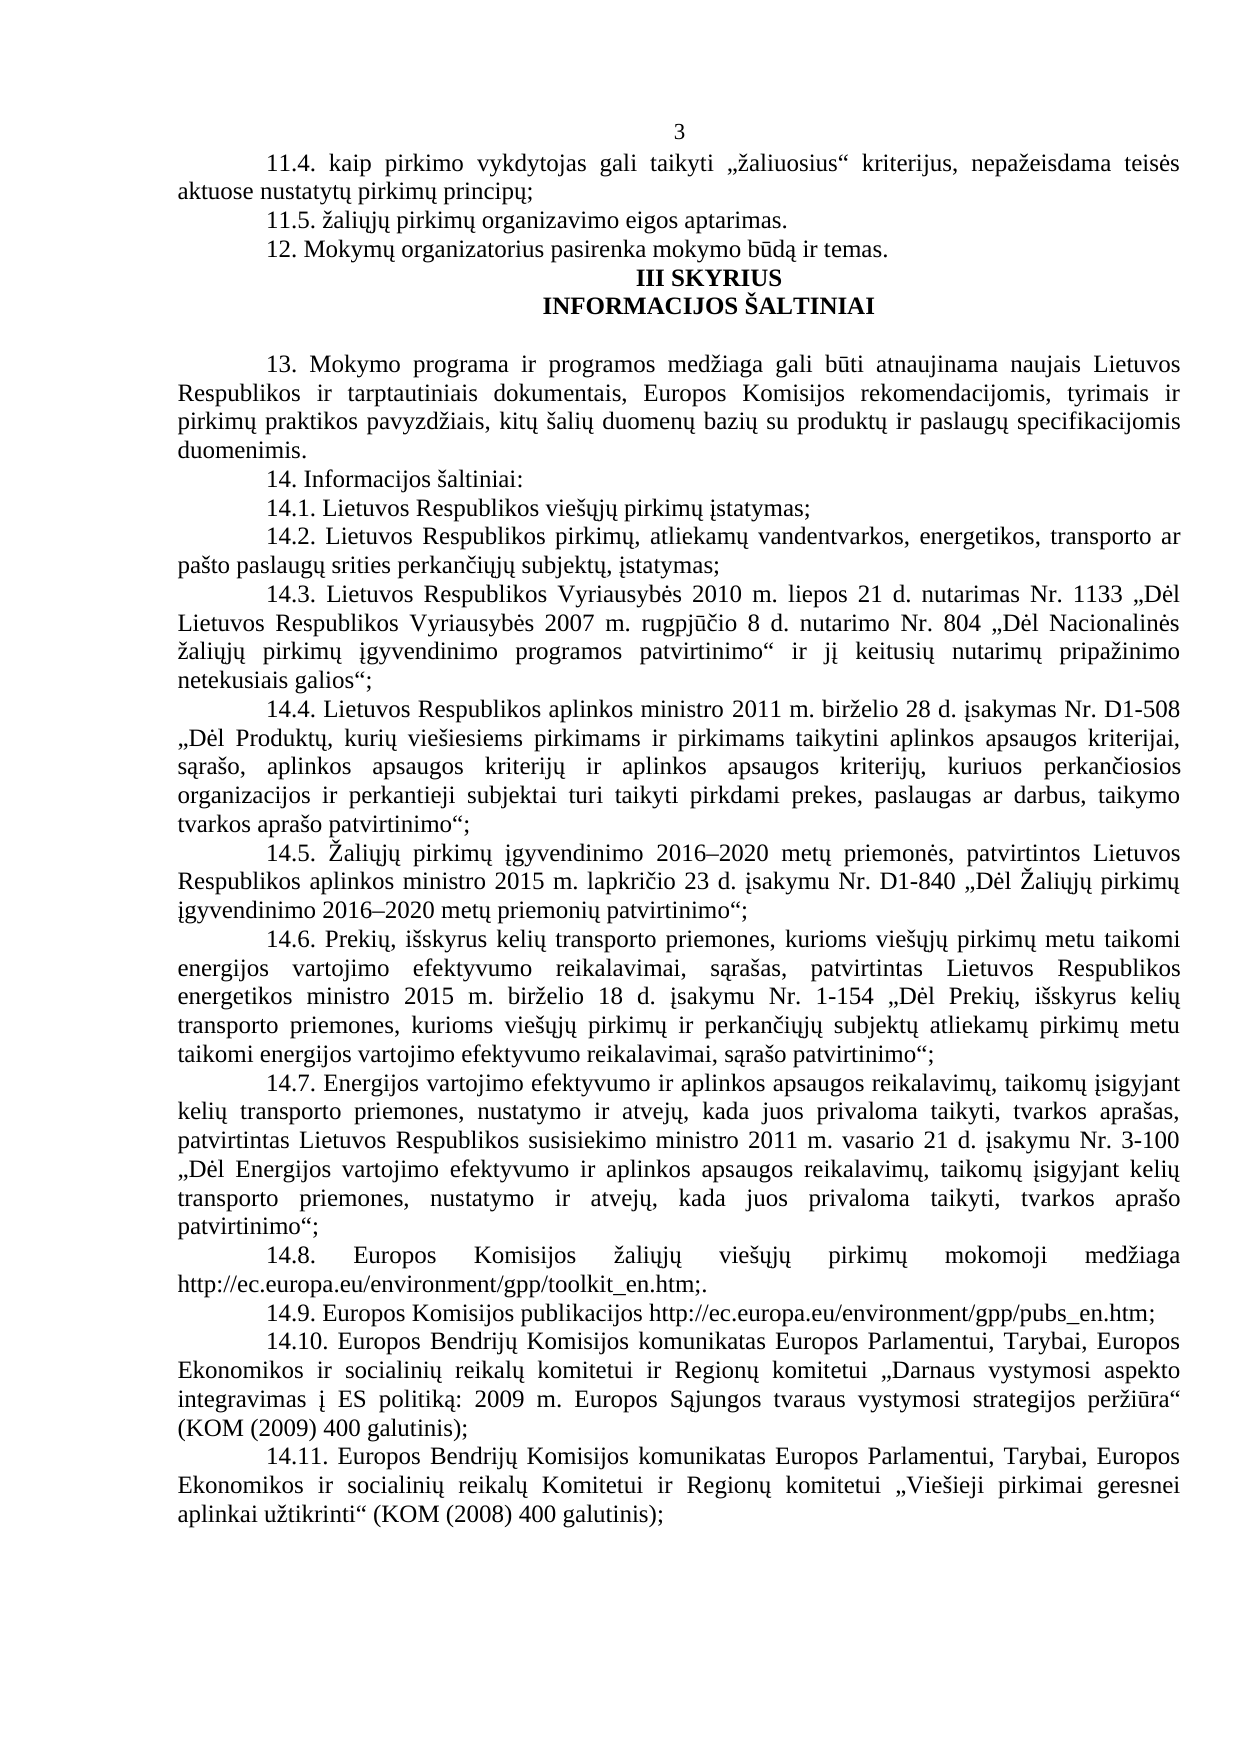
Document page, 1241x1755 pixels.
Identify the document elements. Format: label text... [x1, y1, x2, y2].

text 11.4. kaip pirkimo vykdytojas gali taikyti „žaliuosius“ kriterijus, nepažeisdama teisės aktuose nustatytų pirkimų principų; [177, 148, 1181, 205]
text 14.7. Energijos vartojimo efektyvumo ir aplinkos apsaugos reikalavimų, taikomų įsigyjant kelių transporto priemones, nustatymo ir atvejų, kada juos privaloma taikyti, tvarkos aprašas, patvirtintas Lietuvos Respublikos susisiekimo ministro 2011 m. vasario 21 d. įsakymu Nr. 3-100 „Dėl Energijos vartojimo efektyvumo ir aplinkos apsaugos reikalavimų, taikomų įsigyjant kelių transporto priemones, nustatymo ir atvejų, kada juos privaloma taikyti, tvarkos aprašo patvirtinimo“; [177, 1068, 1181, 1240]
text 14.5. Žaliųjų pirkimų įgyvendinimo 2016–2020 metų priemonės, patvirtintos Lietuvos Respublikos aplinkos ministro 2015 m. lapkričio 23 d. įsakymu Nr. D1-840 „Dėl Žaliųjų pirkimų įgyvendinimo 2016–2020 metų priemonių patvirtinimo“; [177, 838, 1181, 924]
text 14.4. Lietuvos Respublikos aplinkos ministro 2011 m. birželio 28 d. įsakymas Nr. D1-508 „Dėl Produktų, kurių viešiesiems pirkimams ir pirkimams taikytini aplinkos apsaugos kriterijai, sąrašo, aplinkos apsaugos kriterijų ir aplinkos apsaugos kriterijų, kuriuos perkančiosios organizacijos ir perkantieji subjektai turi taikyti pirkdami prekes, paslaugas ar darbus, taikymo tvarkos aprašo patvirtinimo“; [177, 694, 1181, 838]
text 12. Mokymų organizatorius pasirenka mokymo būdą ir temas. [177, 234, 1181, 263]
text 14.3. Lietuvos Respublikos Vyriausybės 2010 m. liepos 21 d. nutarimas Nr. 1133 „Dėl Lietuvos Respublikos Vyriausybės 2007 m. rugpjūčio 8 d. nutarimo Nr. 804 „Dėl Nacionalinės žaliųjų pirkimų įgyvendinimo programos patvirtinimo“ ir jį keitusių nutarimų pripažinimo netekusiais galios“; [177, 579, 1181, 694]
text 14.1. Lietuvos Respublikos viešųjų pirkimų įstatymas; [177, 493, 1181, 521]
text 13. Mokymo programa ir programos medžiaga gali būti atnaujinama naujais Lietuvos Respublikos ir tarptautiniais dokumentais, Europos Komisijos rekomendacijomis, tyrimais ir pirkimų praktikos pavyzdžiais, kitų šalių duomenų bazių su produktų ir paslaugų specifikacijomis duomenimis. [177, 349, 1181, 464]
text 14.6. Prekių, išskyrus kelių transporto priemones, kurioms viešųjų pirkimų metu taikomi energijos vartojimo efektyvumo reikalavimai, sąrašas, patvirtintas Lietuvos Respublikos energetikos ministro 2015 m. birželio 18 d. įsakymu Nr. 1-154 „Dėl Prekių, išskyrus kelių transporto priemones, kurioms viešųjų pirkimų ir perkančiųjų subjektų atliekamų pirkimų metu taikomi energijos vartojimo efektyvumo reikalavimai, sąrašo patvirtinimo“; [177, 924, 1181, 1068]
text 14.11. Europos Bendrijų Komisijos komunikatas Europos Parlamentui, Tarybai, Europos Ekonomikos ir socialinių reikalų Komitetui ir Regionų komitetui „Viešieji pirkimai geresnei aplinkai užtikrinti“ (KOM (2008) 400 galutinis); [177, 1441, 1181, 1528]
text 14.9. Europos Komisijos publikacijos http://ec.europa.eu/environment/gpp/pubs_en.htm; [177, 1298, 1181, 1326]
text 14. Informacijos šaltiniai: [177, 464, 1181, 493]
text III SKYRIUS [177, 263, 1181, 291]
text 11.5. žaliųjų pirkimų organizavimo eigos aptarimas. [177, 205, 1181, 234]
text 14.10. Europos Bendrijų Komisijos komunikatas Europos Parlamentui, Tarybai, Europos Ekonomikos ir socialinių reikalų komitetui ir Regionų komitetui „Darnaus vystymosi aspekto integravimas į ES politiką: 2009 m. Europos Sąjungos tvaraus vystymosi strategijos peržiūra“ (KOM (2009) 400 galutinis); [177, 1326, 1181, 1441]
text INFORMACIJOS ŠALTINIAI [177, 291, 1181, 320]
text 14.8. Europos Komisijos žaliųjų viešųjų pirkimų mokomoji medžiaga http://ec.europa.eu/environment/gpp/toolkit_en.htm;. [177, 1240, 1181, 1298]
text 14.2. Lietuvos Respublikos pirkimų, atliekamų vandentvarkos, energetikos, transporto ar pašto paslaugų srities perkančiųjų subjektų, įstatymas; [177, 521, 1181, 579]
